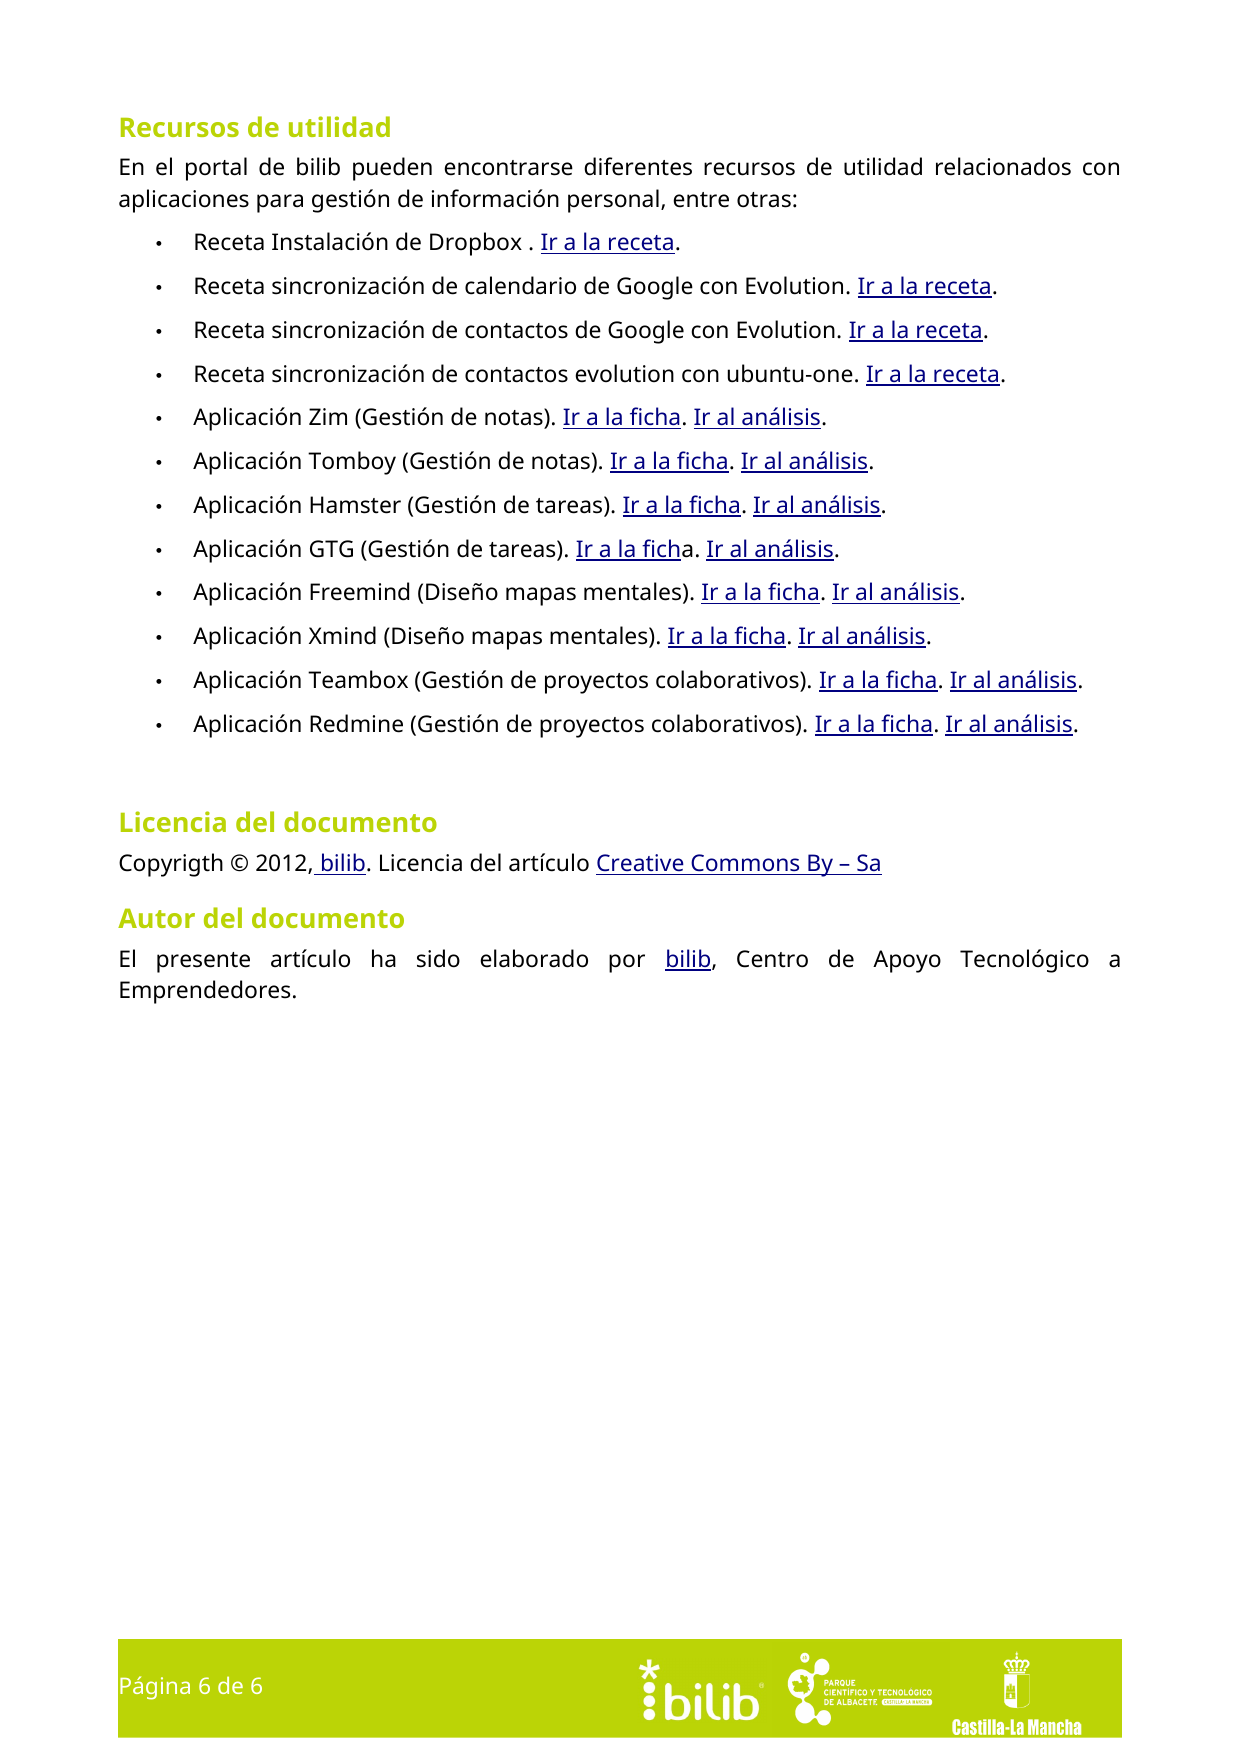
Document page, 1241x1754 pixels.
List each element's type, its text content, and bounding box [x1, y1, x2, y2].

subtitle Licencia del documento [118, 804, 1122, 841]
list Receta sincronización de contactos evolution con ubuntu-one. Ir a la receta. [156, 358, 1122, 389]
picture [772, 1642, 1083, 1738]
subtitle Autor del documento [118, 899, 1122, 936]
list Receta Instalación de Dropbox . Ir a la receta. [156, 226, 1122, 258]
list Aplicación Teambox (Gestión de proyectos colaborativos). Ir a la ficha. Ir al análisis. [156, 664, 1122, 695]
text En el portal de bilib pueden encontrarse diferentes recursos de utilidad relacionados con aplicaciones para gestión de información personal, entre otras: [118, 151, 1122, 214]
list Aplicación GTG (Gestión de tareas). Ir a la ficha. Ir al análisis. [156, 533, 1122, 564]
picture [637, 1658, 767, 1723]
list Aplicación Xmind (Diseño mapas mentales). Ir a la ficha. Ir al análisis. [156, 620, 1122, 651]
list Aplicación Redmine (Gestión de proyectos colaborativos). Ir a la ficha. Ir al análisis. [156, 708, 1122, 739]
list Aplicación Freemind (Diseño mapas mentales). Ir a la ficha. Ir al análisis. [156, 576, 1122, 608]
subtitle Recursos de utilidad [118, 108, 1122, 145]
list Receta sincronización de contactos de Google con Evolution. Ir a la receta. [156, 314, 1122, 345]
text Copyrigth © 2012, bilib. Licencia del artículo Creative Commons By – Sa [118, 847, 1122, 878]
list Receta sincronización de calendario de Google con Evolution. Ir a la receta. [156, 270, 1122, 301]
list Aplicación Hamster (Gestión de tareas). Ir a la ficha. Ir al análisis. [156, 489, 1122, 520]
list Aplicación Zim (Gestión de notas). Ir a la ficha. Ir al análisis. [156, 401, 1122, 433]
text El presente artículo ha sido elaborado por bilib, Centro de Apoyo Tecnológico a Emprendedores. [118, 942, 1122, 1005]
list Aplicación Tomboy (Gestión de notas). Ir a la ficha. Ir al análisis. [156, 445, 1122, 476]
